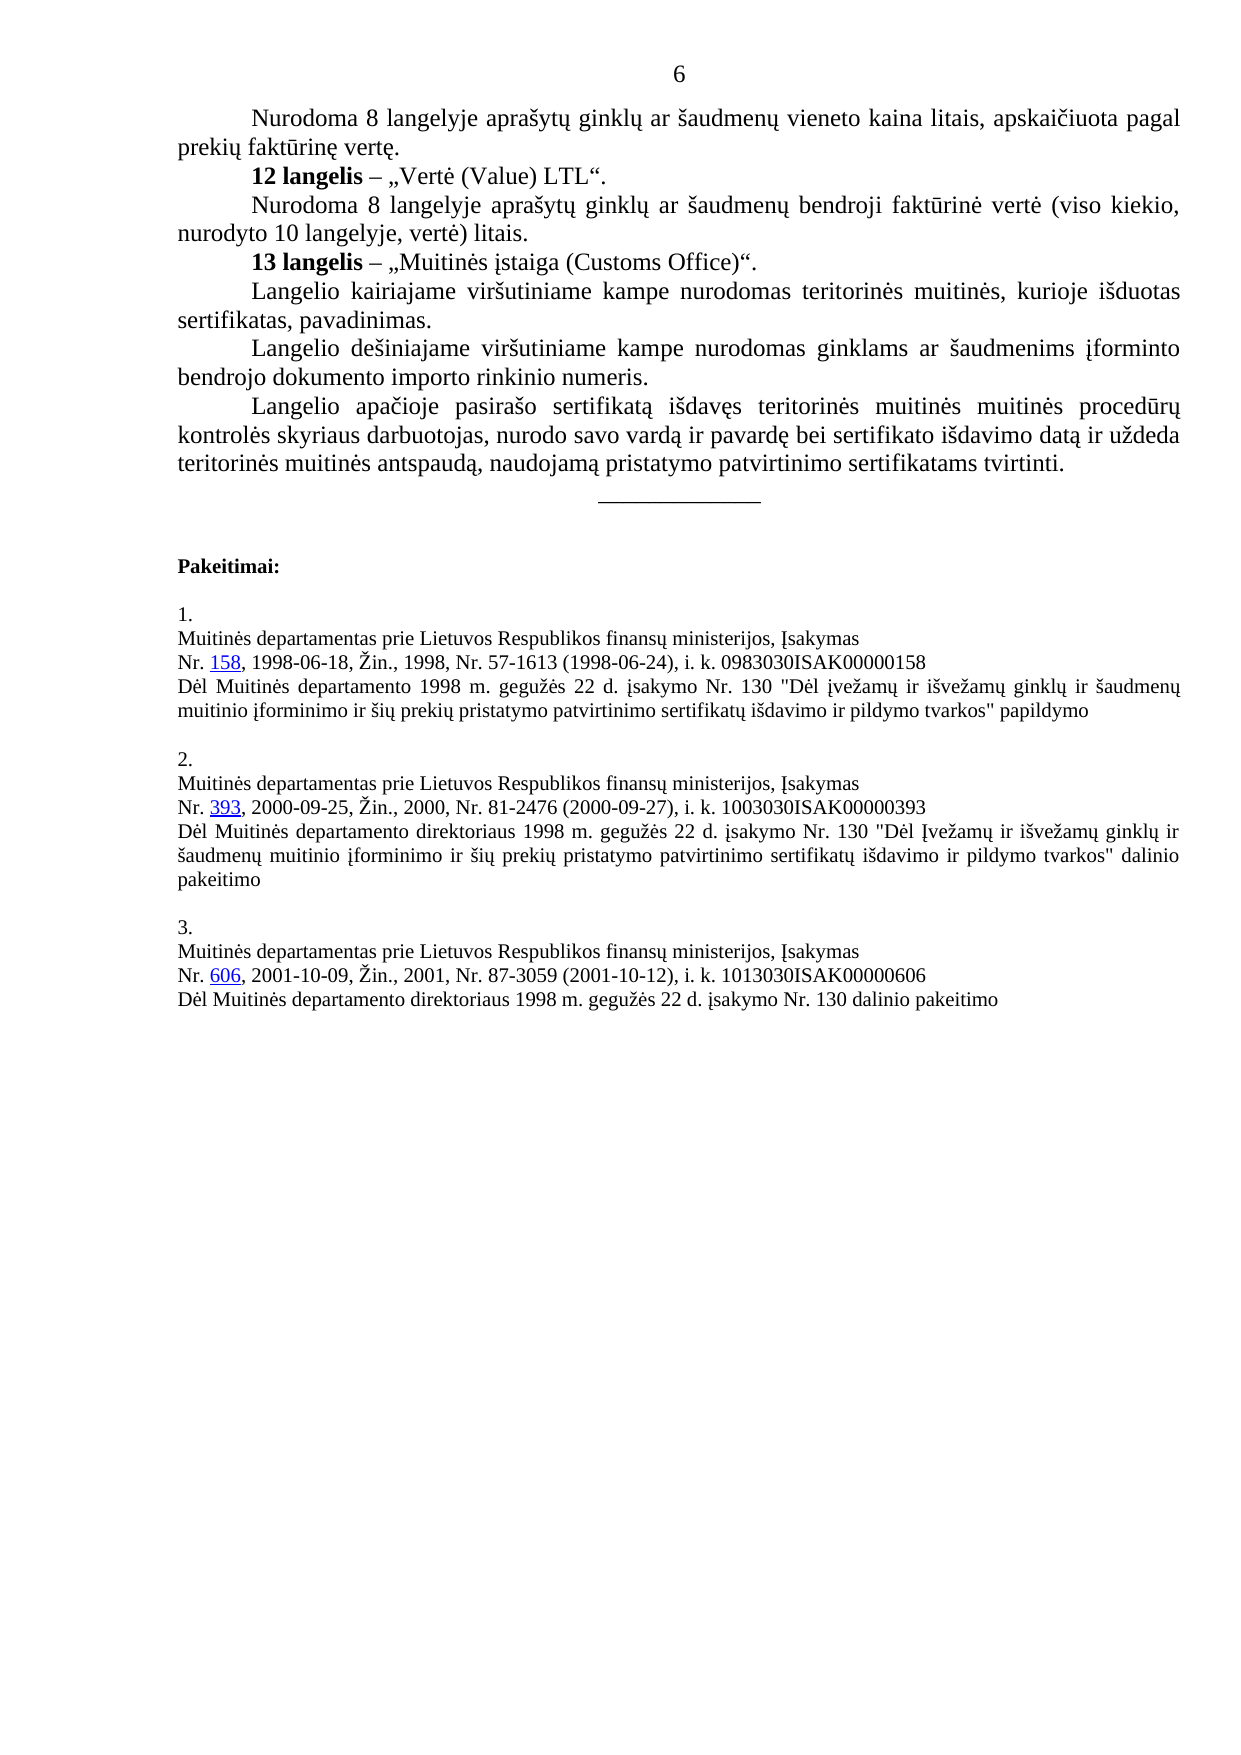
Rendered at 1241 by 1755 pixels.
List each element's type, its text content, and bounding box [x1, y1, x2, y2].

text Nurodoma 8 langelyje aprašytų ginklų ar šaudmenų vieneto kaina litais, apskaičiuota pagal prekių faktūrinę vertę. [177, 103, 1181, 161]
text Dėl Muitinės departamento 1998 m. gegužės 22 d. įsakymo Nr. 130 "Dėl įvežamų ir išvežamų ginklų ir šaudmenų muitinio įforminimo ir šių prekių pristatymo patvirtinimo sertifikatų išdavimo ir pildymo tvarkos" papildymo [177, 674, 1181, 722]
text 3. [177, 915, 1181, 939]
text Langelio kairiajame viršutiniame kampe nurodomas teritorinės muitinės, kurioje išduotas sertifikatas, pavadinimas. [177, 276, 1181, 333]
text Nr. 606, 2001-10-09, Žin., 2001, Nr. 87-3059 (2001-10-12), i. k. 1013030ISAK00000606 [177, 963, 1181, 987]
text 2. [177, 747, 1181, 771]
text Muitinės departamentas prie Lietuvos Respublikos finansų ministerijos, Įsakymas [177, 626, 1181, 650]
text Nurodoma 8 langelyje aprašytų ginklų ar šaudmenų bendroji faktūrinė vertė (viso kiekio, nurodyto 10 langelyje, vertė) litais. [177, 190, 1181, 247]
text 12 langelis – „Vertė (Value) LTL“. [177, 161, 1181, 190]
text Pakeitimai: [177, 554, 1181, 578]
text 13 langelis – „Muitinės įstaiga (Customs Office)“. [177, 247, 1181, 276]
text Langelio apačioje pasirašo sertifikatą išdavęs teritorinės muitinės muitinės procedūrų kontrolės skyriaus darbuotojas, nurodo savo vardą ir pavardę bei sertifikato išdavimo datą ir uždeda teritorinės muitinės antspaudą, naudojamą pristatymo patvirtinimo sertifikatams tvirtinti. [177, 391, 1181, 477]
text _____________ [177, 477, 1181, 506]
text 1. [177, 602, 1181, 626]
text Nr. 393, 2000-09-25, Žin., 2000, Nr. 81-2476 (2000-09-27), i. k. 1003030ISAK00000393 [177, 795, 1181, 819]
text Dėl Muitinės departamento direktoriaus 1998 m. gegužės 22 d. įsakymo Nr. 130 dalinio pakeitimo [177, 987, 1181, 1011]
text Nr. 158, 1998-06-18, Žin., 1998, Nr. 57-1613 (1998-06-24), i. k. 0983030ISAK00000158 [177, 650, 1181, 674]
text Langelio dešiniajame viršutiniame kampe nurodomas ginklams ar šaudmenims įforminto bendrojo dokumento importo rinkinio numeris. [177, 333, 1181, 391]
text Muitinės departamentas prie Lietuvos Respublikos finansų ministerijos, Įsakymas [177, 939, 1181, 963]
text Muitinės departamentas prie Lietuvos Respublikos finansų ministerijos, Įsakymas [177, 771, 1181, 795]
text Dėl Muitinės departamento direktoriaus 1998 m. gegužės 22 d. įsakymo Nr. 130 "Dėl Įvežamų ir išvežamų ginklų ir šaudmenų muitinio įforminimo ir šių prekių pristatymo patvirtinimo sertifikatų išdavimo ir pildymo tvarkos" dalinio pakeitimo [177, 819, 1181, 891]
